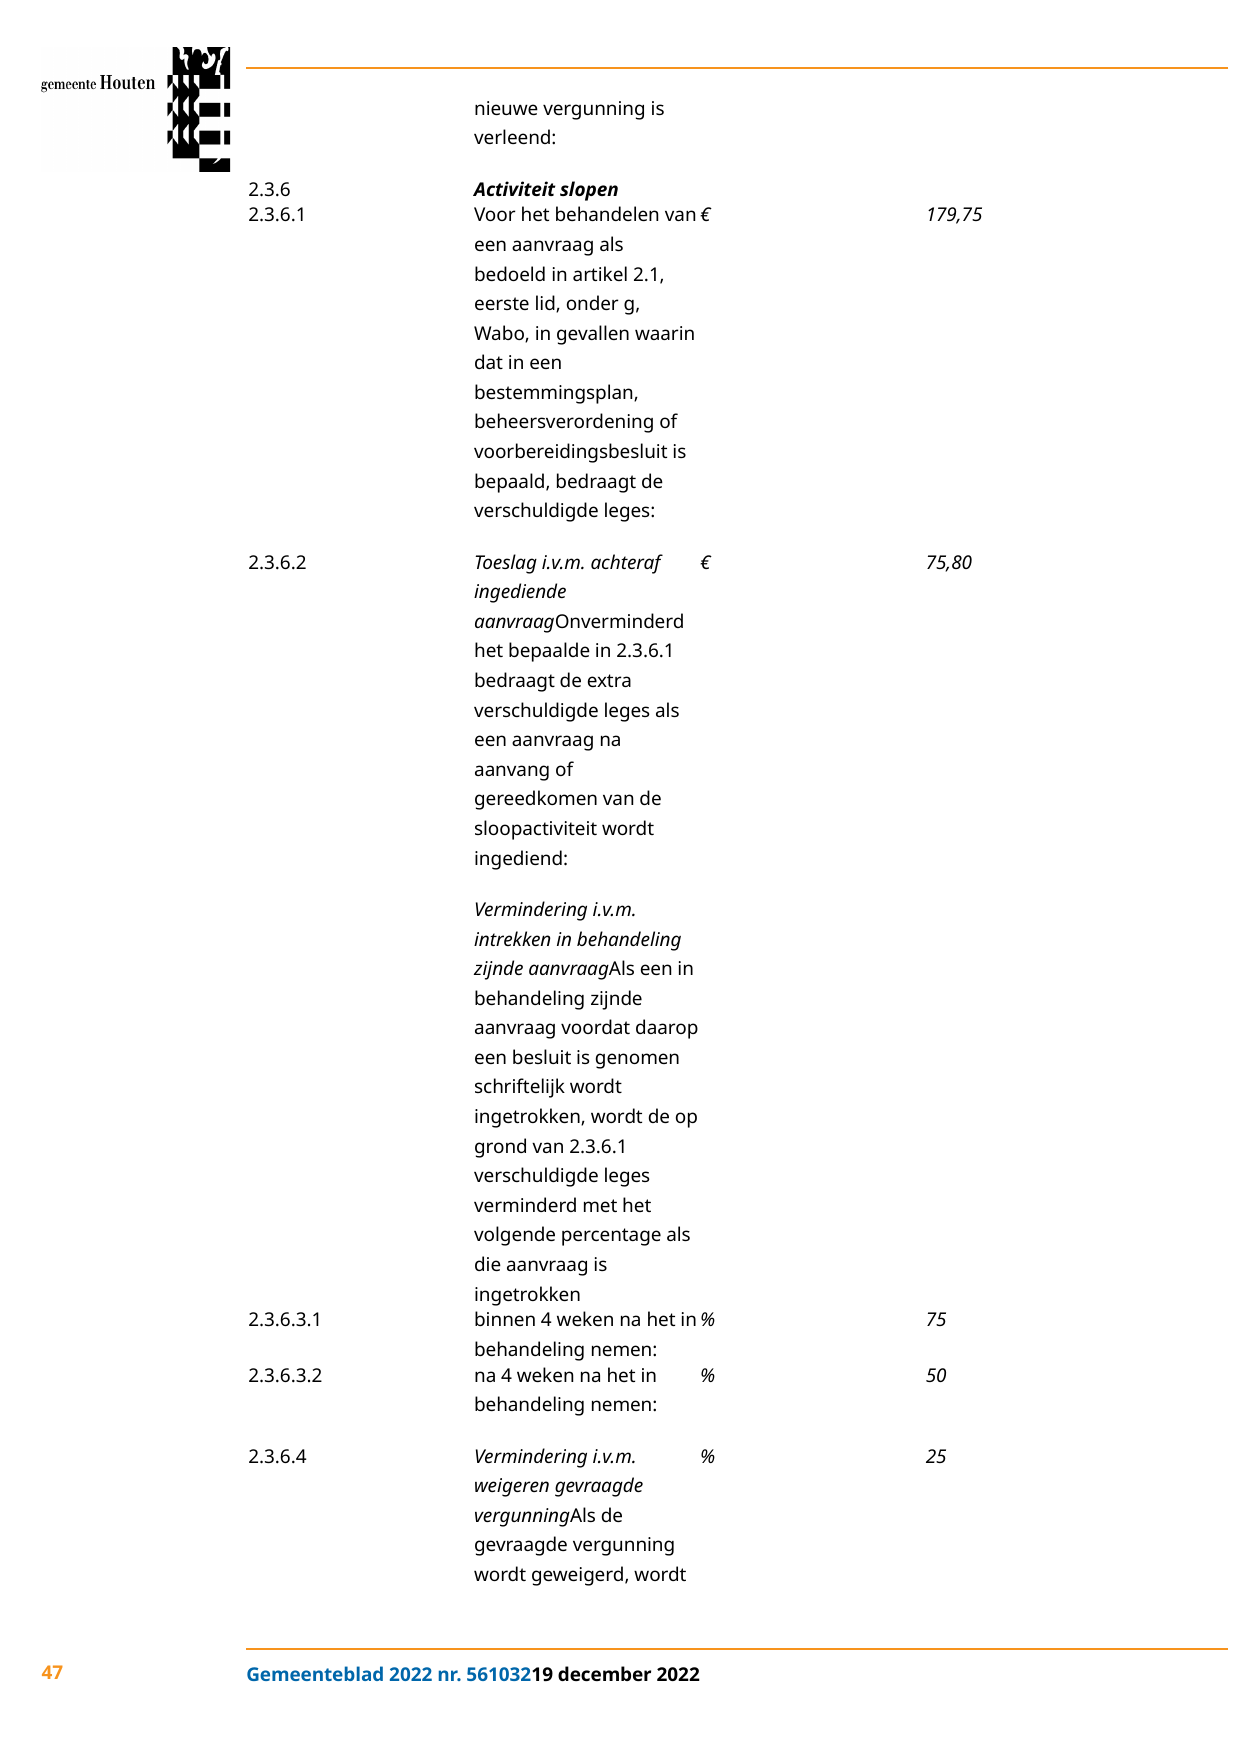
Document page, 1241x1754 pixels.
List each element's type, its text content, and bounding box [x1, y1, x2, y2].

table_cell [700, 95, 926, 150]
table_cell [700, 523, 926, 549]
table_cell 25 [926, 1443, 1152, 1587]
table_cell [926, 1417, 1152, 1443]
table_cell [926, 176, 1152, 202]
table_cell 2.3.6.2 [248, 549, 474, 870]
table_cell [700, 896, 926, 1306]
table_cell [474, 870, 700, 896]
table_cell [474, 150, 700, 176]
table_cell [474, 523, 700, 549]
table_cell 2.3.6.3.2 [248, 1362, 474, 1417]
table_cell [700, 870, 926, 896]
table_cell % [700, 1306, 926, 1362]
table_cell na 4 weken na het in behandeling nemen: [474, 1362, 700, 1417]
table_cell % [700, 1443, 926, 1587]
table_cell [926, 870, 1152, 896]
table_cell [700, 176, 926, 202]
table_cell Toeslag i.v.m. achteraf ingediende aanvraagOnverminderd het bepaalde in 2.3.6.1 bedraagt de extra verschuldigde leges als een aanvraag na aanvang of gereedkomen van de sloopactiviteit wordt ingediend: [474, 549, 700, 870]
picture [41, 47, 231, 172]
table_cell [248, 95, 474, 150]
table_cell 2.3.6.1 [248, 202, 474, 523]
table_cell Vermindering i.v.m. weigeren gevraagde vergunningAls de gevraagde vergunning wordt geweigerd, wordt [474, 1443, 700, 1587]
table_cell 50 [926, 1362, 1152, 1417]
table_cell nieuwe vergunning is verleend: [474, 95, 700, 150]
table_cell [474, 1417, 700, 1443]
table_cell [248, 896, 474, 1306]
table_cell 179,75 [926, 202, 1152, 523]
table_cell Vermindering i.v.m. intrekken in behandeling zijnde aanvraagAls een in behandeling zijnde aanvraag voordat daarop een besluit is genomen schriftelijk wordt ingetrokken, wordt de op grond van 2.3.6.1 verschuldigde leges verminderd met het volgende percentage als die aanvraag is ingetrokken [474, 896, 700, 1306]
table_cell [248, 523, 474, 549]
table_cell Activiteit slopen [474, 176, 700, 202]
table_cell [700, 1417, 926, 1443]
table_cell binnen 4 weken na het in behandeling nemen: [474, 1306, 700, 1362]
table_cell [248, 150, 474, 176]
table_cell [926, 523, 1152, 549]
table_cell 75,80 [926, 549, 1152, 870]
table_cell [926, 896, 1152, 1306]
table_cell € [700, 202, 926, 523]
table_cell [248, 870, 474, 896]
table_cell [926, 95, 1152, 150]
table_cell 75 [926, 1306, 1152, 1362]
table_cell € [700, 549, 926, 870]
table_cell Voor het behandelen van een aanvraag als bedoeld in artikel 2.1, eerste lid, onder g, Wabo, in gevallen waarin dat in een bestemmingsplan, beheersverordening of voorbereidingsbesluit is bepaald, bedraagt de verschuldigde leges: [474, 202, 700, 523]
table_cell 2.3.6 [248, 176, 474, 202]
table_cell [926, 150, 1152, 176]
table_cell 2.3.6.4 [248, 1443, 474, 1587]
table_cell [700, 150, 926, 176]
table_cell % [700, 1362, 926, 1417]
table_cell [248, 1417, 474, 1443]
table_cell 2.3.6.3.1 [248, 1306, 474, 1362]
